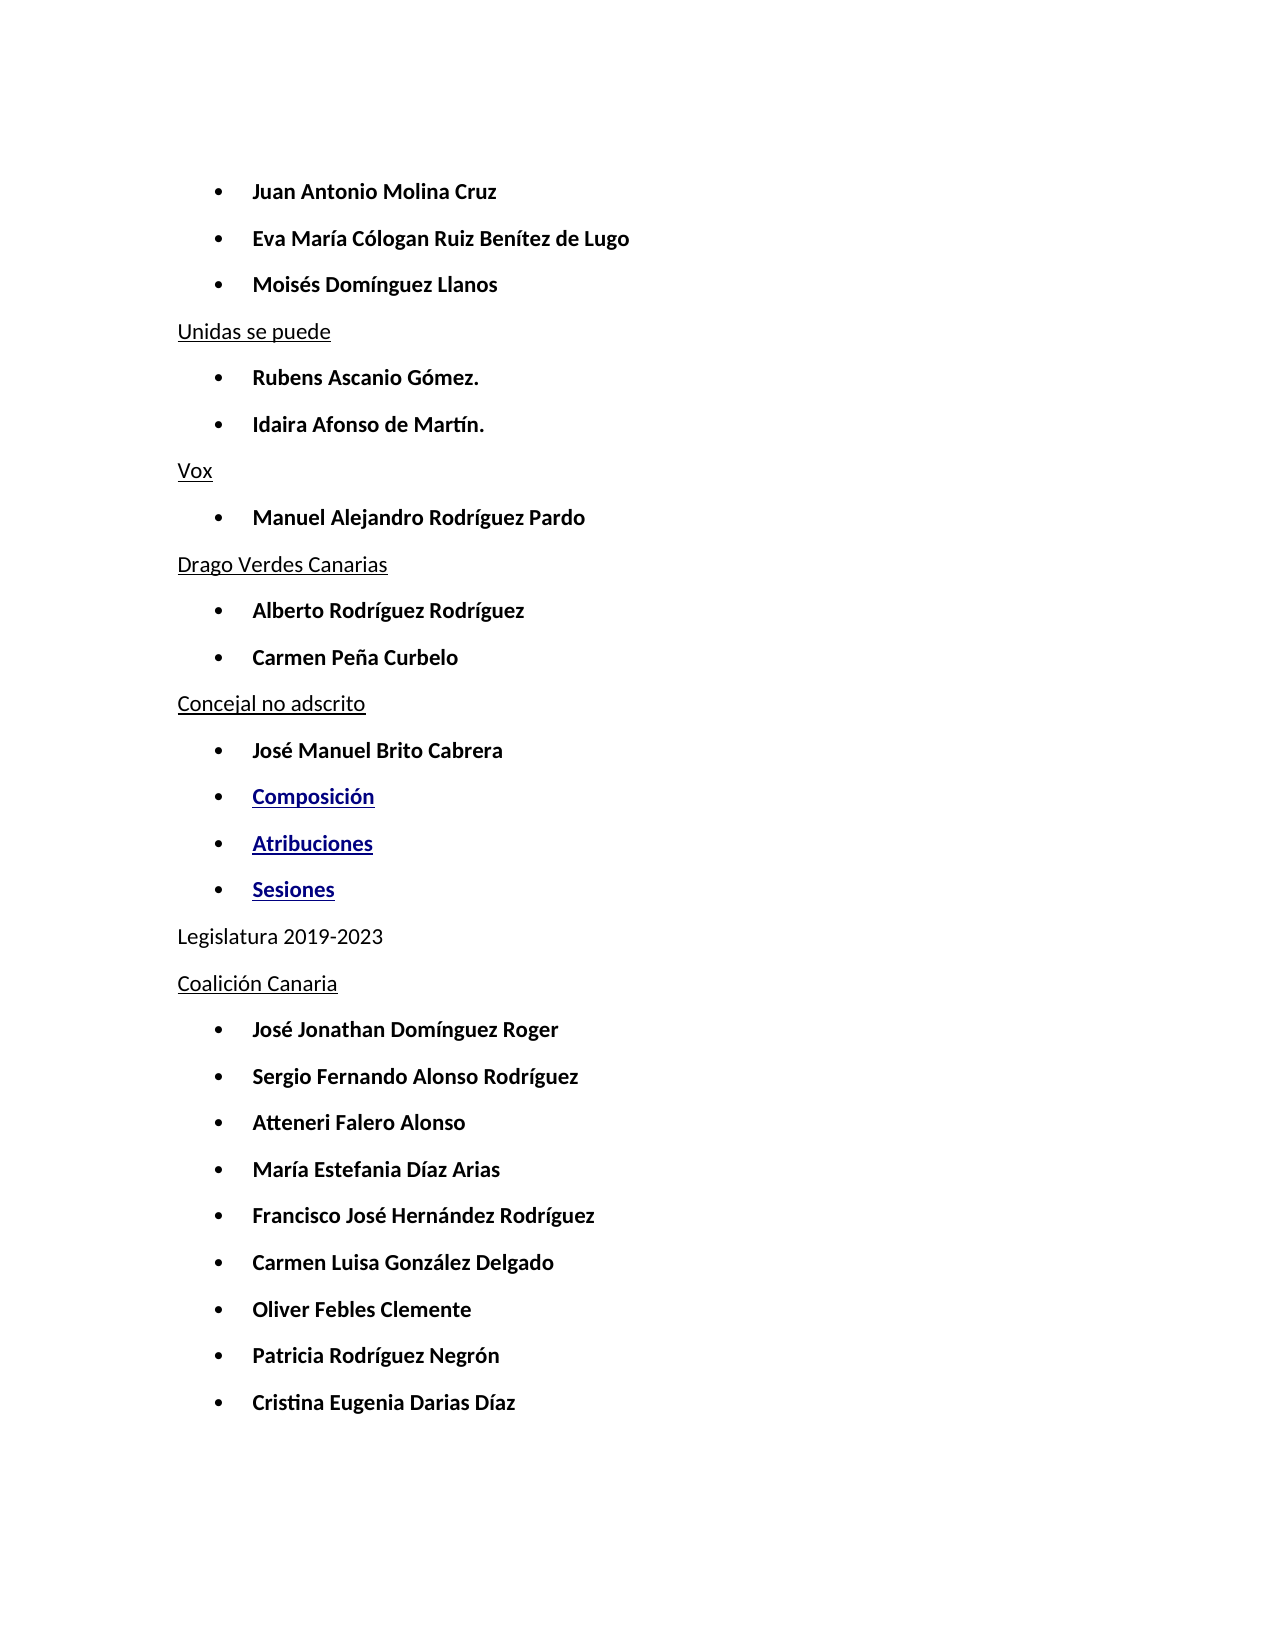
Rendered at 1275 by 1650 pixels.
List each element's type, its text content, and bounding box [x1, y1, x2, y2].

list Atteneri Falero Alonso [215, 1108, 1157, 1136]
list Oliver Febles Clemente [215, 1295, 1157, 1323]
list Alberto Rodríguez Rodríguez [215, 596, 1157, 624]
text Vox [177, 457, 1157, 484]
list Idaira Afonso de Martín. [215, 410, 1157, 438]
list Carmen Luisa González Delgado [215, 1248, 1157, 1276]
text Drago Verdes Canarias [177, 550, 1157, 578]
list Cristina Eugenia Darias Díaz [215, 1388, 1157, 1416]
list Moisés Domínguez Llanos [215, 270, 1157, 298]
list Composición [215, 782, 1157, 811]
list Atribuciones [215, 829, 1157, 857]
list José Jonathan Domínguez Roger [215, 1015, 1157, 1043]
list Sesiones [215, 876, 1157, 904]
text Unidas se puede [177, 317, 1157, 345]
list Eva María Cólogan Ruiz Benítez de Lugo [215, 224, 1157, 252]
list María Estefania Díaz Arias [215, 1155, 1157, 1183]
list Francisco José Hernández Rodríguez [215, 1202, 1157, 1229]
list Rubens Ascanio Gómez. [215, 363, 1157, 391]
list Patricia Rodríguez Negrón [215, 1341, 1157, 1369]
text Concejal no adscrito [177, 689, 1157, 717]
text Legislatura 2019-2023 [177, 922, 1157, 950]
list Carmen Peña Curbelo [215, 643, 1157, 671]
list Manuel Alejandro Rodríguez Pardo [215, 503, 1157, 531]
list Juan Antonio Molina Cruz [215, 177, 1157, 205]
list Sergio Fernando Alonso Rodríguez [215, 1062, 1157, 1090]
list José Manuel Brito Cabrera [215, 736, 1157, 764]
text Coalición Canaria [177, 969, 1157, 997]
